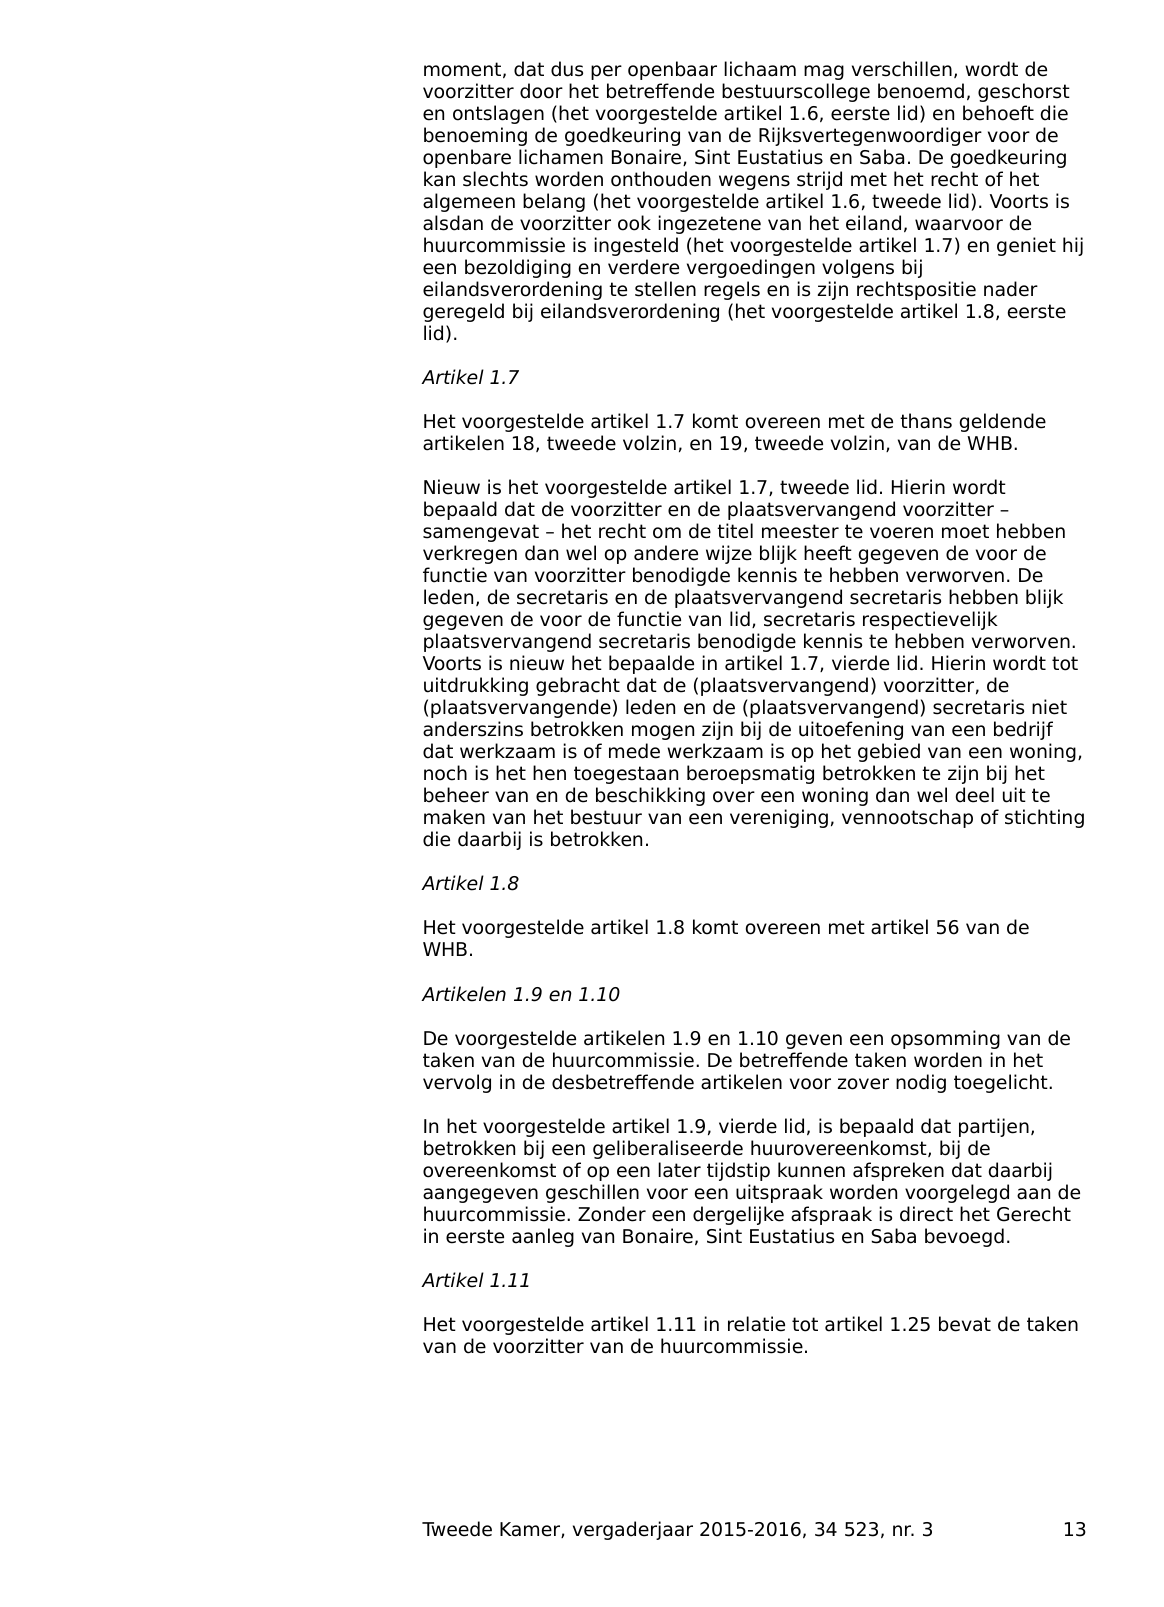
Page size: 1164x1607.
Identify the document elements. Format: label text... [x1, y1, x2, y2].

text De voorgestelde artikelen 1.9 en 1.10 geven een opsomming van de taken van de huurcommissie. De betreffende taken worden in het vervolg in de desbetreffende artikelen voor zover nodig toegelicht. [422, 1028, 1087, 1093]
text Het voorgestelde artikel 1.11 in relatie tot artikel 1.25 bevat de taken van de voorzitter van de huurcommissie. [422, 1314, 1087, 1358]
subtitle Artikelen 1.9 en 1.10 [422, 983, 1087, 1005]
text Het voorgestelde artikel 1.8 komt overeen met artikel 56 van de WHB. [422, 917, 1087, 961]
text Het voorgestelde artikel 1.7 komt overeen met de thans geldende artikelen 18, tweede volzin, en 19, tweede volzin, van de WHB. [422, 411, 1087, 455]
text moment, dat dus per openbaar lichaam mag verschillen, wordt de voorzitter door het betreffende bestuurscollege benoemd, geschorst en ontslagen (het voorgestelde artikel 1.6, eerste lid) en behoeft die benoeming de goedkeuring van de Rijksvertegenwoordiger voor de openbare lichamen Bonaire, Sint Eustatius en Saba. De goedkeuring kan slechts worden onthouden wegens strijd met het recht of het algemeen belang (het voorgestelde artikel 1.6, tweede lid). Voorts is alsdan de voorzitter ook ingezetene van het eiland, waarvoor de huurcommissie is ingesteld (het voorgestelde artikel 1.7) en geniet hij een bezoldiging en verdere vergoedingen volgens bij eilandsverordening te stellen regels en is zijn rechtspositie nader geregeld bij eilandsverordening (het voorgestelde artikel 1.8, eerste lid). [422, 59, 1087, 345]
text Nieuw is het voorgestelde artikel 1.7, tweede lid. Hierin wordt bepaald dat de voorzitter en de plaatsvervangend voorzitter – samengevat – het recht om de titel meester te voeren moet hebben verkregen dan wel op andere wijze blijk heeft gegeven de voor de functie van voorzitter benodigde kennis te hebben verworven. De leden, de secretaris en de plaatsvervangend secretaris hebben blijk gegeven de voor de functie van lid, secretaris respectievelijk plaatsvervangend secretaris benodigde kennis te hebben verworven. [422, 477, 1087, 653]
subtitle Artikel 1.7 [422, 367, 1087, 389]
text Voorts is nieuw het bepaalde in artikel 1.7, vierde lid. Hierin wordt tot uitdrukking gebracht dat de (plaatsvervangend) voorzitter, de (plaatsvervangende) leden en de (plaatsvervangend) secretaris niet anderszins betrokken mogen zijn bij de uitoefening van een bedrijf dat werkzaam is of mede werkzaam is op het gebied van een woning, noch is het hen toegestaan beroepsmatig betrokken te zijn bij het beheer van en de beschikking over een woning dan wel deel uit te maken van het bestuur van een vereniging, vennootschap of stichting die daarbij is betrokken. [422, 653, 1087, 851]
subtitle Artikel 1.8 [422, 873, 1087, 895]
text In het voorgestelde artikel 1.9, vierde lid, is bepaald dat partijen, betrokken bij een geliberaliseerde huurovereenkomst, bij de overeenkomst of op een later tijdstip kunnen afspreken dat daarbij aangegeven geschillen voor een uitspraak worden voorgelegd aan de huurcommissie. Zonder een dergelijke afspraak is direct het Gerecht in eerste aanleg van Bonaire, Sint Eustatius en Saba bevoegd. [422, 1116, 1087, 1248]
subtitle Artikel 1.11 [422, 1270, 1087, 1292]
